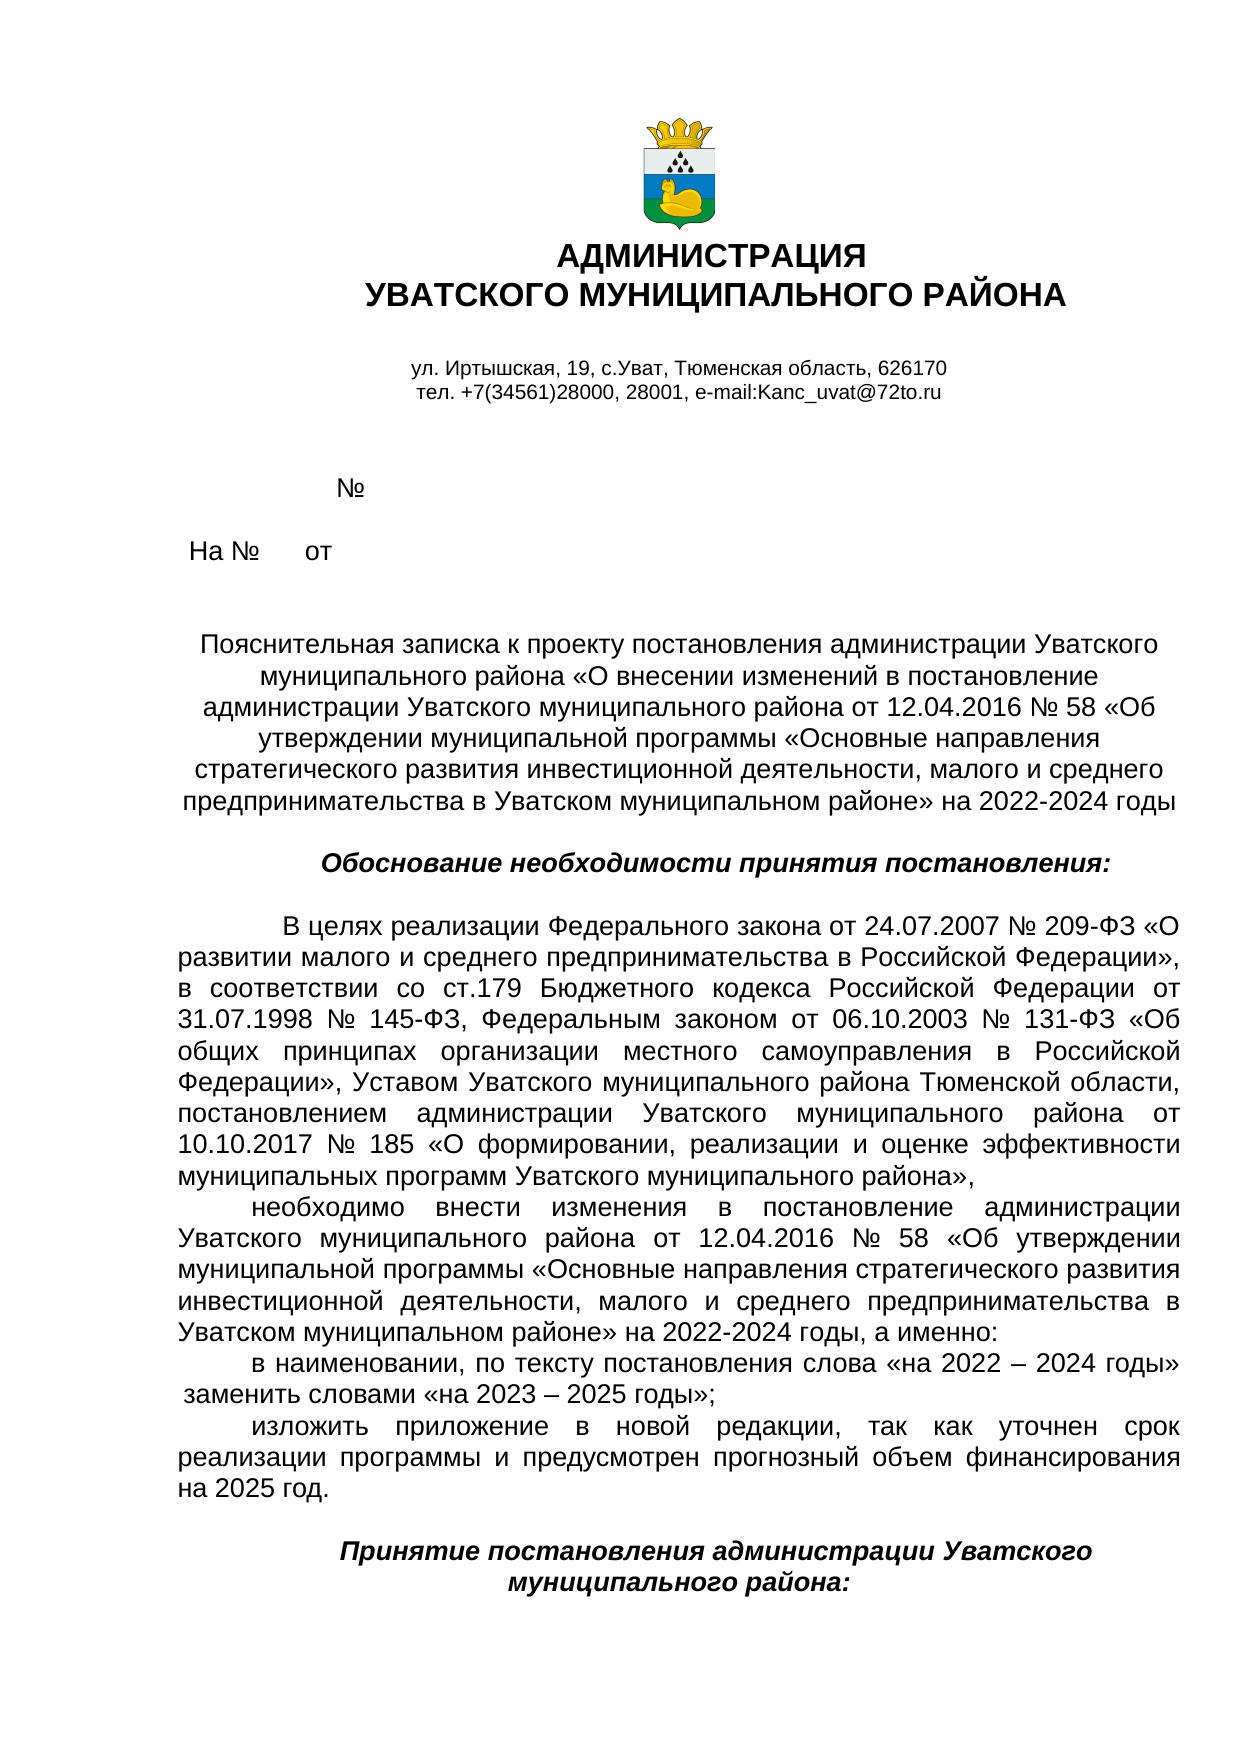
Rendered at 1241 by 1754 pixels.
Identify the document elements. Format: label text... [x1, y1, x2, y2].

subtitle в наименовании, по тексту постановления слова «на 2022 – 2024 годы» заменить словами «на 2023 – 2025 годы»; [183, 1347, 1181, 1410]
text В целях реализации Федерального закона от 24.07.2007 № 209-ФЗ «О развитии малого и среднего предпринимательства в Российской Федерации», в соответствии со ст.179 Бюджетного кодекса Российской Федерации от 31.07.1998 № 145-ФЗ, Федеральным законом от 06.10.2003 № 131-ФЗ «Об общих принципах организации местного самоуправления в Российской Федерации», Уставом Уватского муниципального района Тюменской области, постановлением администрации Уватского муниципального района от 10.10.2017 № 185 «О формировании, реализации и оценке эффективности муниципальных программ Уватского муниципального района», [177, 910, 1181, 1191]
text необходимо внести изменения в постановление администрации Уватского муниципального района от 12.04.2016 № 58 «Об утверждении муниципальной программы «Основные направления стратегического развития инвестиционной деятельности, малого и среднего предпринимательства в Уватском муниципальном районе» на 2022-2024 годы, а именно: [177, 1191, 1181, 1347]
text Принятие постановления администрации Уватского муниципального района: [177, 1535, 1181, 1597]
picture [643, 118, 715, 231]
text изложить приложение в новой редакции, так как уточнен срок реализации программы и предусмотрен прогнозный объем финансирования на 2025 год. [177, 1410, 1181, 1503]
table_header <SED-NUM>№ <SED-DATE> На № от [177, 441, 694, 566]
text Пояснительная записка к проекту постановления администрации Уватского муниципального района «О внесении изменений в постановление администрации Уватского муниципального района от 12.04.2016 № 58 «Об утверждении муниципальной программы «Основные направления стратегического развития инвестиционной деятельности, малого и среднего предпринимательства в Уватском муниципальном районе» на 2022-2024 годы [177, 628, 1181, 816]
text Обоснование необходимости принятия постановления: [177, 847, 1181, 878]
table_header АДМИНИСТРАЦИЯ УВАТСКОГО МУНИЦИПАЛЬНОГО РАЙОНА [177, 231, 1181, 319]
table_header [694, 441, 1181, 566]
table_header ул. Иртышская, 19, с.Уват, Тюменская область, 626170 тел. +7(34561)28000, 28001, e-mail:Kanc_uvat@72to.ru [177, 350, 1181, 410]
